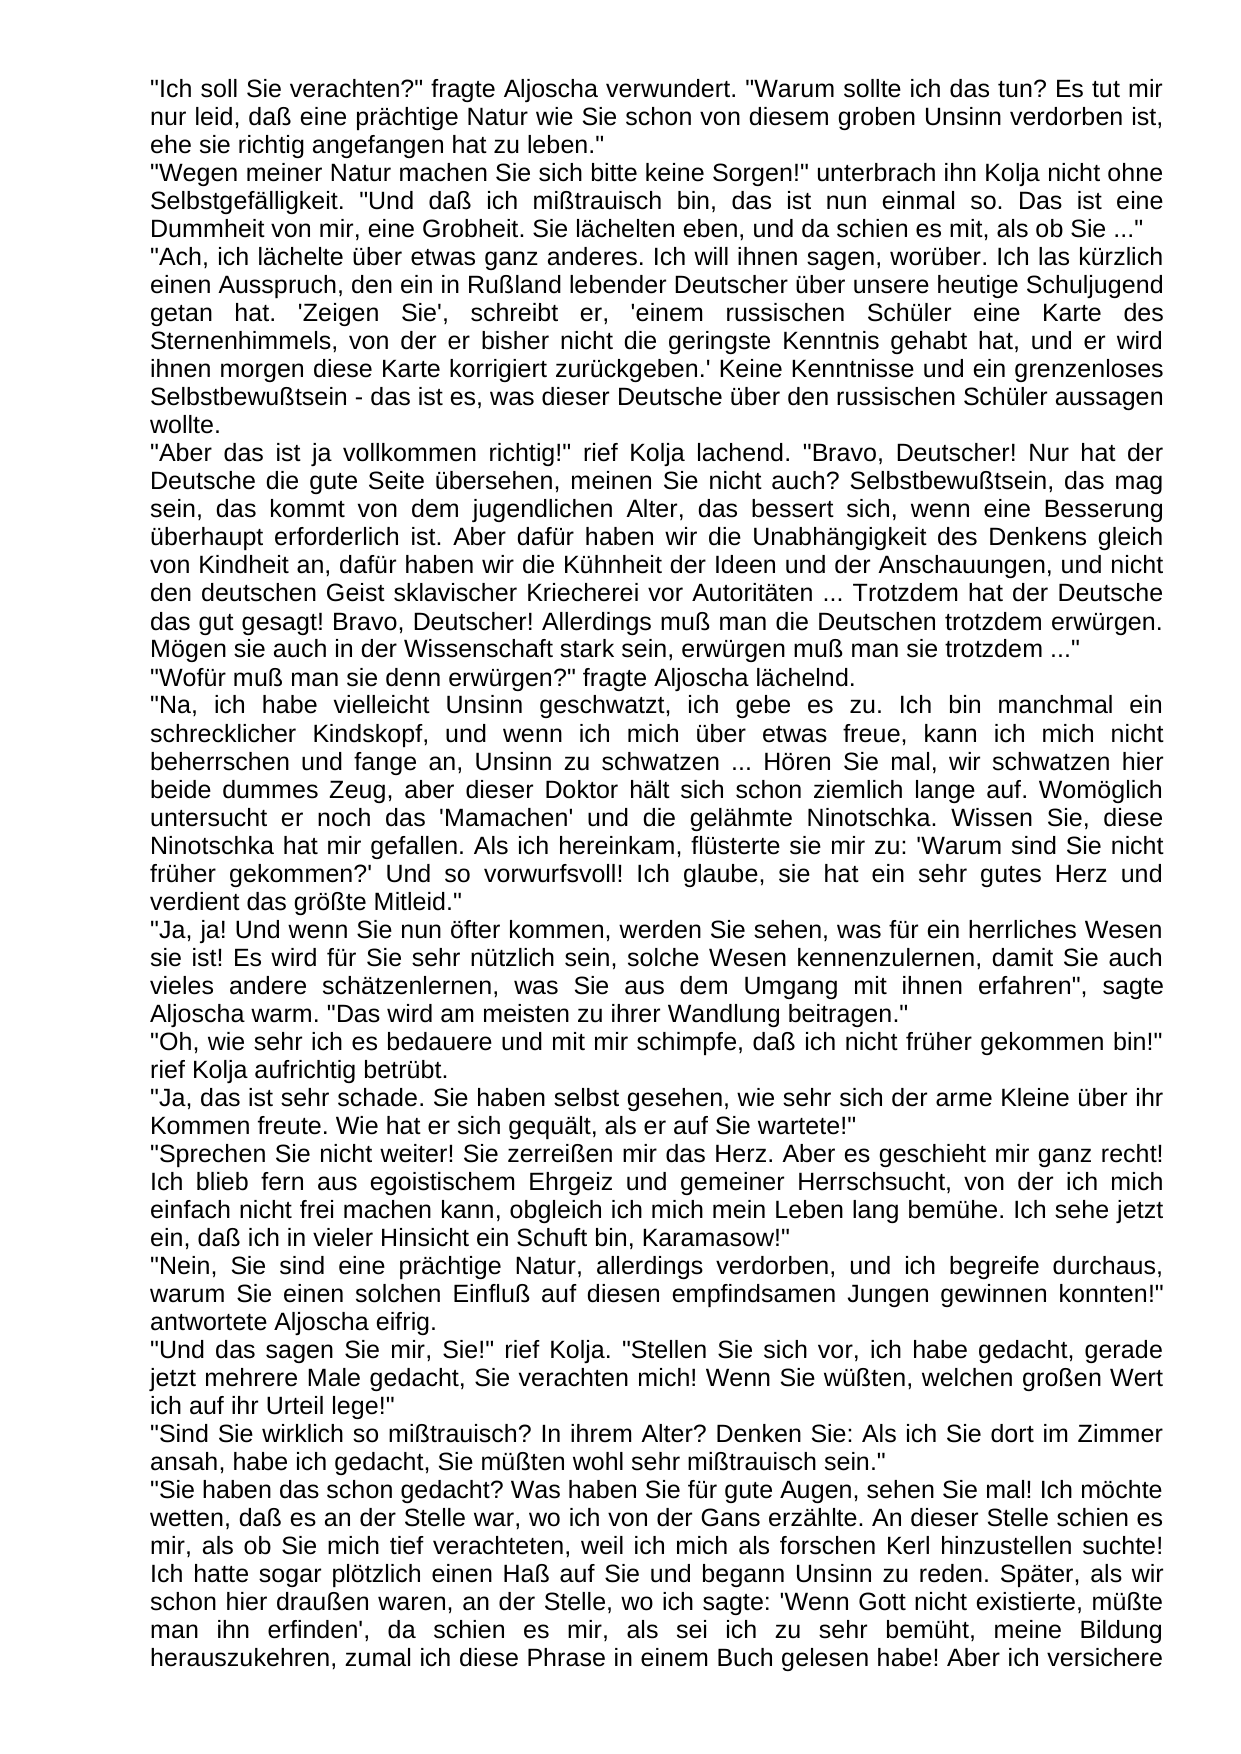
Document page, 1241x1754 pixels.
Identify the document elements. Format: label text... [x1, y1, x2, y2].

text "Ja, ja! Und wenn Sie nun öfter kommen, werden Sie sehen, was für ein herrliches Wesen sie ist! Es wird für Sie sehr nützlich sein, solche Wesen kennenzulernen, damit Sie auch vieles andere schätzenlernen, was Sie aus dem Umgang mit ihnen erfahren", sagte Aljoscha warm. "Das wird am meisten zu ihrer Wandlung beitragen." [150, 916, 1166, 1028]
text "Ach, ich lächelte über etwas ganz anderes. Ich will ihnen sagen, worüber. Ich las kürzlich einen Ausspruch, den ein in Rußland lebender Deutscher über unsere heutige Schuljugend getan hat. 'Zeigen Sie', schreibt er, 'einem russischen Schüler eine Karte des Sternenhimmels, von der er bisher nicht die geringste Kenntnis gehabt hat, und er wird ihnen morgen diese Karte korrigiert zurückgeben.' Keine Kenntnisse und ein grenzenloses Selbstbewußtsein - das ist es, was dieser Deutsche über den russischen Schüler aussagen wollte. [150, 243, 1166, 439]
text "Wofür muß man sie denn erwürgen?" fragte Aljoscha lächelnd. [150, 663, 1166, 691]
text "Sind Sie wirklich so mißtrauisch? In ihrem Alter? Denken Sie: Als ich Sie dort im Zimmer ansah, habe ich gedacht, Sie müßten wohl sehr mißtrauisch sein." [150, 1420, 1166, 1476]
text "Sie haben das schon gedacht? Was haben Sie für gute Augen, sehen Sie mal! Ich möchte wetten, daß es an der Stelle war, wo ich von der Gans erzählte. An dieser Stelle schien es mir, als ob Sie mich tief verachteten, weil ich mich als forschen Kerl hinzustellen suchte! Ich hatte sogar plötzlich einen Haß auf Sie und begann Unsinn zu reden. Später, als wir schon hier draußen waren, an der Stelle, wo ich sagte: 'Wenn Gott nicht existierte, müßte man ihn erfinden', da schien es mir, als sei ich zu sehr bemüht, meine Bildung herauszukehren, zumal ich diese Phrase in einem Buch gelesen habe! Aber ich versichere [150, 1476, 1166, 1672]
text "Wegen meiner Natur machen Sie sich bitte keine Sorgen!" unterbrach ihn Kolja nicht ohne Selbstgefälligkeit. "Und daß ich mißtrauisch bin, das ist nun einmal so. Das ist eine Dummheit von mir, eine Grobheit. Sie lächelten eben, und da schien es mit, als ob Sie ..." [150, 159, 1166, 243]
text "Ja, das ist sehr schade. Sie haben selbst gesehen, wie sehr sich der arme Kleine über ihr Kommen freute. Wie hat er sich gequält, als er auf Sie wartete!" [150, 1084, 1166, 1140]
text "Ich soll Sie verachten?" fragte Aljoscha verwundert. "Warum sollte ich das tun? Es tut mir nur leid, daß eine prächtige Natur wie Sie schon von diesem groben Unsinn verdorben ist, ehe sie richtig angefangen hat zu leben." [150, 75, 1166, 159]
text "Nein, Sie sind eine prächtige Natur, allerdings verdorben, und ich begreife durchaus, warum Sie einen solchen Einfluß auf diesen empfindsamen Jungen gewinnen konnten!" antwortete Aljoscha eifrig. [150, 1252, 1166, 1336]
text "Und das sagen Sie mir, Sie!" rief Kolja. "Stellen Sie sich vor, ich habe gedacht, gerade jetzt mehrere Male gedacht, Sie verachten mich! Wenn Sie wüßten, welchen großen Wert ich auf ihr Urteil lege!" [150, 1336, 1166, 1420]
text "Oh, wie sehr ich es bedauere und mit mir schimpfe, daß ich nicht früher gekommen bin!" rief Kolja aufrichtig betrübt. [150, 1028, 1166, 1084]
text "Na, ich habe vielleicht Unsinn geschwatzt, ich gebe es zu. Ich bin manchmal ein schrecklicher Kindskopf, und wenn ich mich über etwas freue, kann ich mich nicht beherrschen und fange an, Unsinn zu schwatzen ... Hören Sie mal, wir schwatzen hier beide dummes Zeug, aber dieser Doktor hält sich schon ziemlich lange auf. Womöglich untersucht er noch das 'Mamachen' und die gelähmte Ninotschka. Wissen Sie, diese Ninotschka hat mir gefallen. Als ich hereinkam, flüsterte sie mir zu: 'Warum sind Sie nicht früher gekommen?' Und so vorwurfsvoll! Ich glaube, sie hat ein sehr gutes Herz und verdient das größte Mitleid." [150, 691, 1166, 916]
text "Sprechen Sie nicht weiter! Sie zerreißen mir das Herz. Aber es geschieht mir ganz recht! Ich blieb fern aus egoistischem Ehrgeiz und gemeiner Herrschsucht, von der ich mich einfach nicht frei machen kann, obgleich ich mich mein Leben lang bemühe. Ich sehe jetzt ein, daß ich in vieler Hinsicht ein Schuft bin, Karamasow!" [150, 1140, 1166, 1252]
text "Aber das ist ja vollkommen richtig!" rief Kolja lachend. "Bravo, Deutscher! Nur hat der Deutsche die gute Seite übersehen, meinen Sie nicht auch? Selbstbewußtsein, das mag sein, das kommt von dem jugendlichen Alter, das bessert sich, wenn eine Besserung überhaupt erforderlich ist. Aber dafür haben wir die Unabhängigkeit des Denkens gleich von Kindheit an, dafür haben wir die Kühnheit der Ideen und der Anschauungen, und nicht den deutschen Geist sklavischer Kriecherei vor Autoritäten ... Trotzdem hat der Deutsche das gut gesagt! Bravo, Deutscher! Allerdings muß man die Deutschen trotzdem erwürgen. Mögen sie auch in der Wissenschaft stark sein, erwürgen muß man sie trotzdem ..." [150, 439, 1166, 663]
